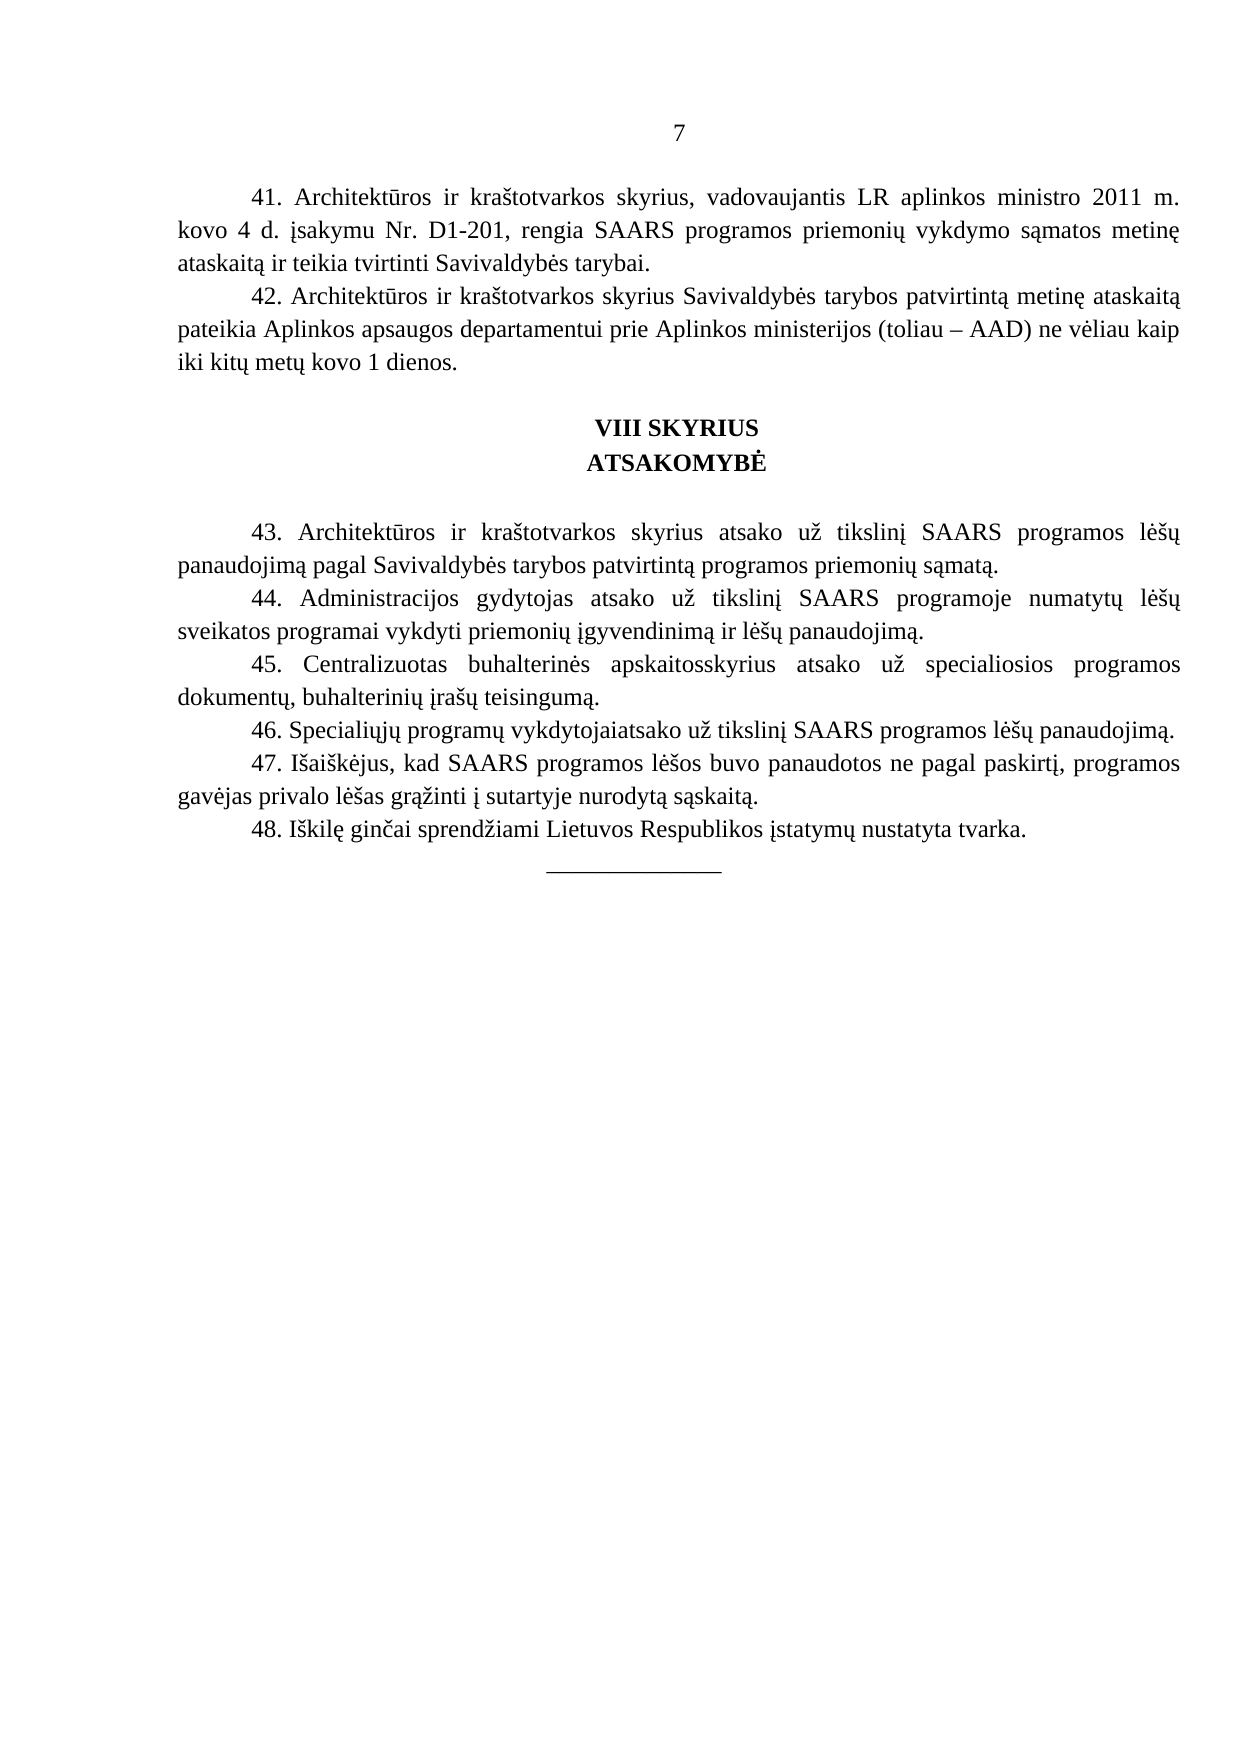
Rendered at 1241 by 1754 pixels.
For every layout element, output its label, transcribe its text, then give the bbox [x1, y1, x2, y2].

text 45. Centralizuotas buhalterinės apskaitosskyrius atsako už specialiosios programos dokumentų, buhalterinių įrašų teisingumą. [177, 649, 1181, 711]
text ATSAKOMYBĖ [172, 448, 1181, 476]
text 47. Išaiškėjus, kad SAARS programos lėšos buvo panaudotos ne pagal paskirtį, programos gavėjas privalo lėšas grąžinti į sutartyje nurodytą sąskaitą. [177, 748, 1181, 809]
text 48. Iškilę ginčai sprendžiami Lietuvos Respublikos įstatymų nustatyta tvarka. [177, 814, 1181, 843]
text VIII SKYRIUS [172, 413, 1181, 442]
text ______________ [177, 847, 1181, 876]
text 46. Specialiųjų programų vykdytojaiatsako už tikslinį SAARS programos lėšų panaudojimą. [177, 715, 1181, 743]
text 43. Architektūros ir kraštotvarkos skyrius atsako už tikslinį SAARS programos lėšų panaudojimą pagal Savivaldybės tarybos patvirtintą programos priemonių sąmatą. [177, 517, 1181, 578]
text 42. Architektūros ir kraštotvarkos skyrius Savivaldybės tarybos patvirtintą metinę ataskaitą pateikia Aplinkos apsaugos departamentui prie Aplinkos ministerijos (toliau – AAD) ne vėliau kaip iki kitų metų kovo 1 dienos. [177, 281, 1181, 376]
text 44. Administracijos gydytojas atsako už tikslinį SAARS programoje numatytų lėšų sveikatos programai vykdyti priemonių įgyvendinimą ir lėšų panaudojimą. [177, 583, 1181, 644]
text 41. Architektūros ir kraštotvarkos skyrius, vadovaujantis LR aplinkos ministro 2011 m. kovo 4 d. įsakymu Nr. D1-201, rengia SAARS programos priemonių vykdymo sąmatos metinę ataskaitą ir teikia tvirtinti Savivaldybės tarybai. [177, 182, 1181, 277]
